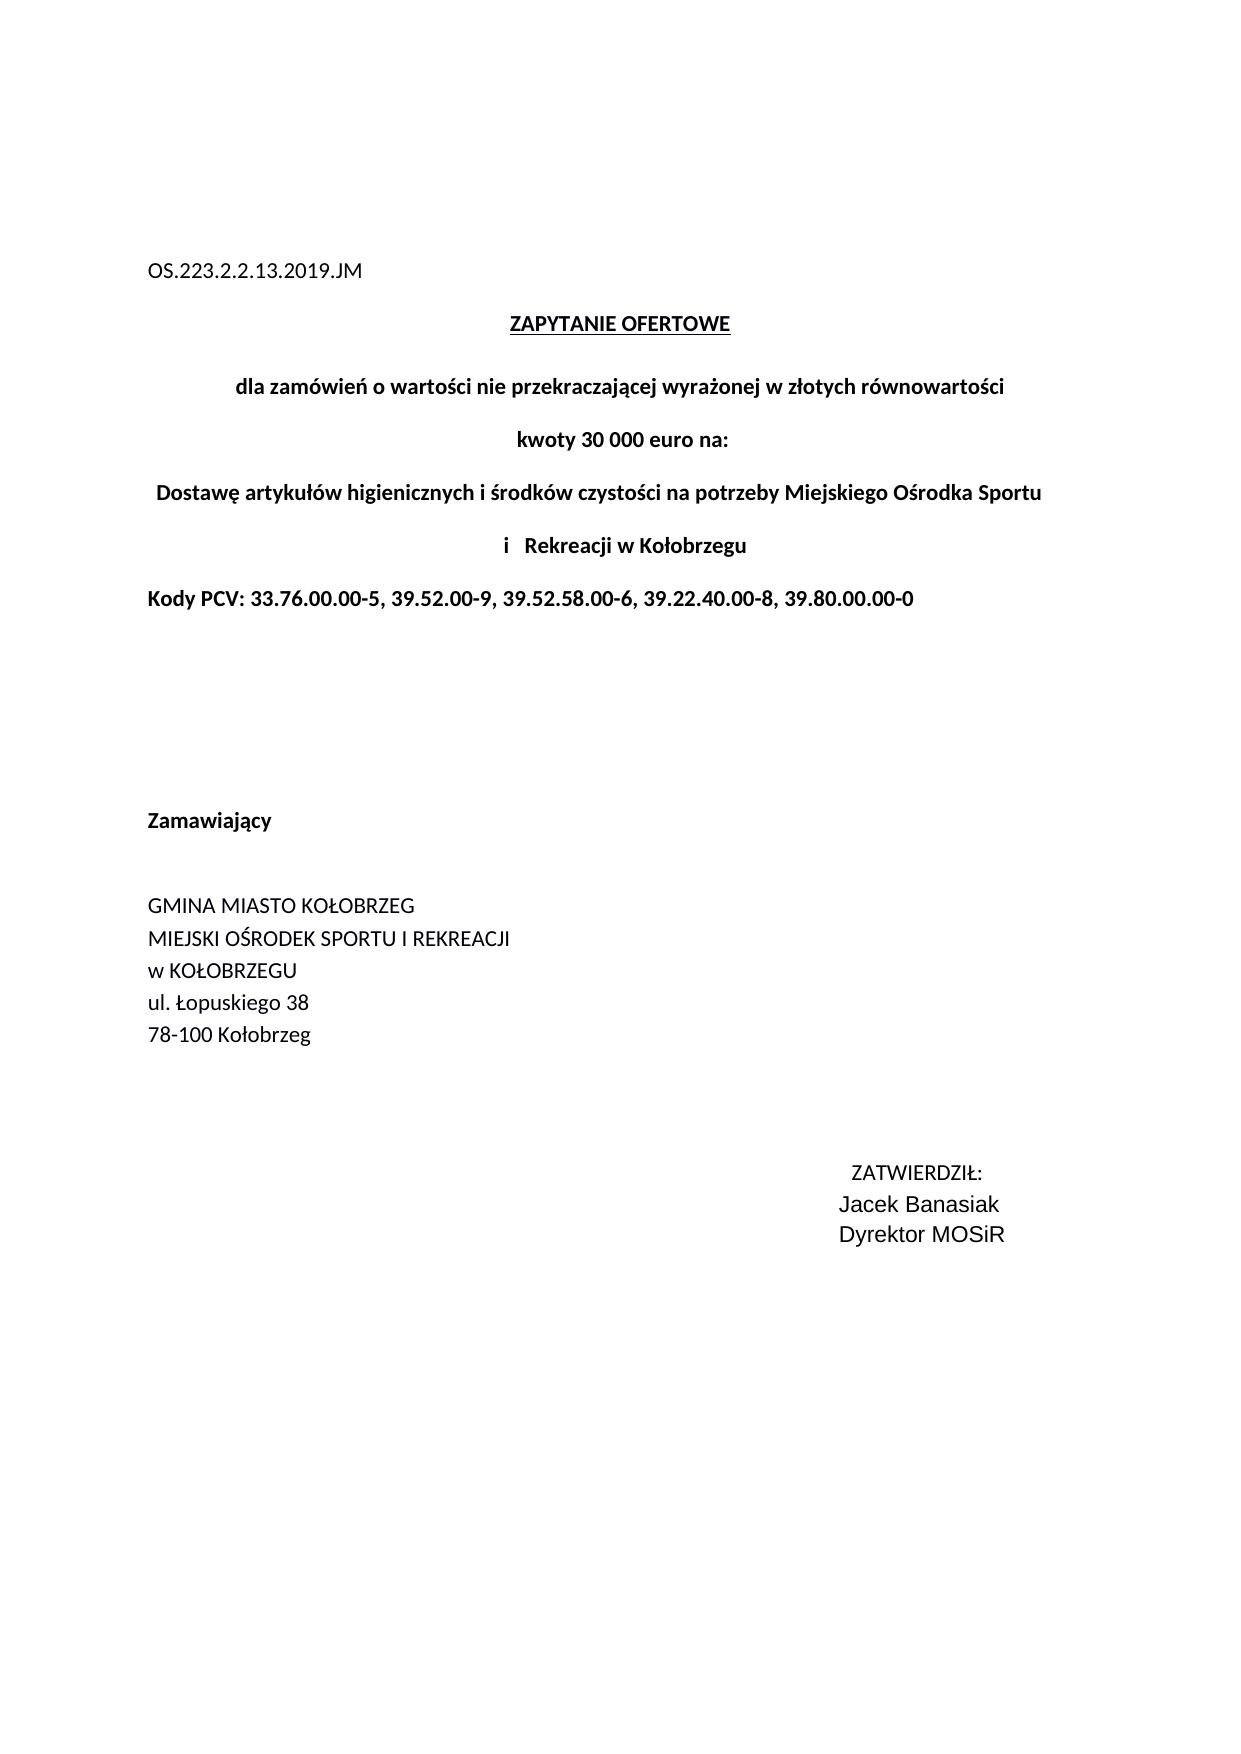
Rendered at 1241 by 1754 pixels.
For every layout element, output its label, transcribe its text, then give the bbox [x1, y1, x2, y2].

text Kody PCV: 33.76.00.00-5, 39.52.00-9, 39.52.58.00-6, 39.22.40.00-8, 39.80.00.00-0 [148, 584, 1093, 612]
text dla zamówień o wartości nie przekraczającej wyrażonej w złotych równowartości [148, 372, 1093, 400]
text ul. Łopuskiego 38 [148, 988, 1093, 1016]
text i Rekreacji w Kołobrzegu [148, 531, 1093, 559]
text w KOŁOBRZEGU [148, 956, 1093, 984]
text Dostawę artykułów higienicznych i środków czystości na potrzeby Miejskiego Ośrodka Sportu [148, 478, 1093, 506]
text GMINA MIASTO KOŁOBRZEG [148, 891, 1093, 919]
text Jacek Banasiak [148, 1191, 1093, 1217]
subtitle Zamawiający [148, 806, 1093, 834]
text ZATWIERDZIŁ: [148, 1158, 1093, 1186]
text 78-100 Kołobrzeg [148, 1020, 1093, 1048]
text MIEJSKI OŚRODEK SPORTU I REKREACJI [148, 924, 1093, 952]
text OS.223.2.2.13.2019.JM [148, 256, 1093, 284]
text kwoty 30 000 euro na: [148, 425, 1093, 453]
text ZAPYTANIE OFERTOWE [148, 309, 1093, 337]
text Dyrektor MOSiR [148, 1221, 1093, 1247]
